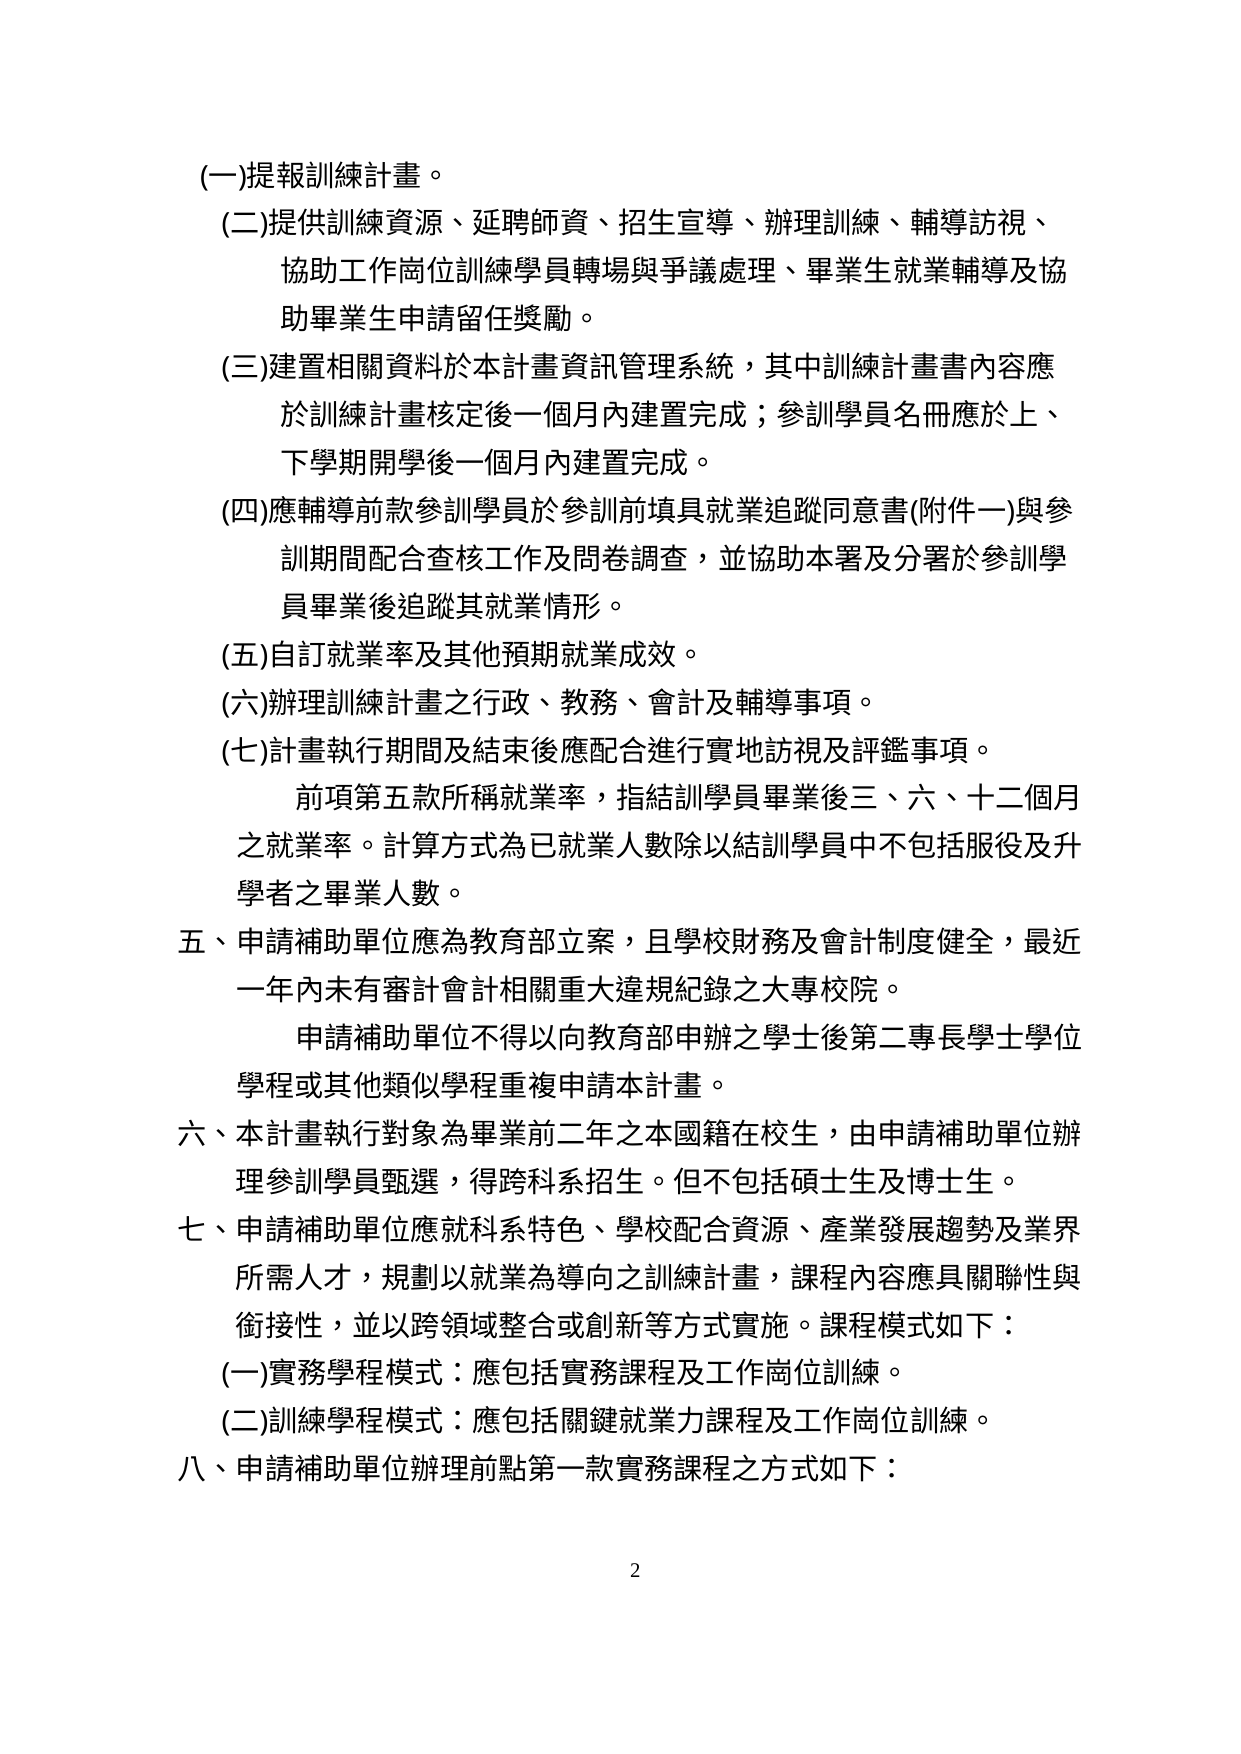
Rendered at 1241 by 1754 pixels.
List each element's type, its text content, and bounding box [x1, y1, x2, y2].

text (一)提報訓練計畫。 [177, 148, 1092, 196]
text 八、申請補助單位辦理前點第一款實務課程之方式如下： [177, 1441, 1092, 1489]
text 六、本計畫執行對象為畢業前二年之本國籍在校生，由申請補助單位辦理參訓學員甄選，得跨科系招生。但不包括碩士生及博士生。 [177, 1106, 1092, 1202]
text (二)訓練學程模式：應包括關鍵就業力課程及工作崗位訓練。 [221, 1393, 1082, 1441]
text 申請補助單位不得以向教育部申辦之學士後第二專長學士學位學程或其他類似學程重複申請本計畫。 [236, 1010, 1093, 1106]
text (七)計畫執行期間及結束後應配合進行實地訪視及評鑑事項。 [221, 723, 1082, 771]
text 七、申請補助單位應就科系特色、學校配合資源、產業發展趨勢及業界所需人才，規劃以就業為導向之訓練計畫，課程內容應具關聯性與銜接性，並以跨領域整合或創新等方式實施。課程模式如下： [177, 1202, 1092, 1346]
text 前項第五款所稱就業率，指結訓學員畢業後三、六、十二個月之就業率。計算方式為已就業人數除以結訓學員中不包括服役及升學者之畢業人數。 [236, 771, 1093, 914]
text (四)應輔導前款參訓學員於參訓前填具就業追蹤同意書(附件一)與參訓期間配合查核工作及問卷調查，並協助本署及分署於參訓學員畢業後追蹤其就業情形。 [221, 483, 1082, 627]
text (二)提供訓練資源、延聘師資、招生宣導、辦理訓練、輔導訪視、協助工作崗位訓練學員轉場與爭議處理、畢業生就業輔導及協助畢業生申請留任獎勵。 [221, 196, 1082, 339]
text (六)辦理訓練計畫之行政、教務、會計及輔導事項。 [221, 675, 1082, 723]
text 五、申請補助單位應為教育部立案，且學校財務及會計制度健全，最近一年內未有審計會計相關重大違規紀錄之大專校院。 [177, 914, 1092, 1010]
text (一)實務學程模式：應包括實務課程及工作崗位訓練。 [221, 1346, 1082, 1393]
text (五)自訂就業率及其他預期就業成效。 [221, 627, 1082, 675]
text (三)建置相關資料於本計畫資訊管理系統，其中訓練計畫書內容應於訓練計畫核定後一個月內建置完成；參訓學員名冊應於上、下學期開學後一個月內建置完成。 [221, 339, 1082, 483]
